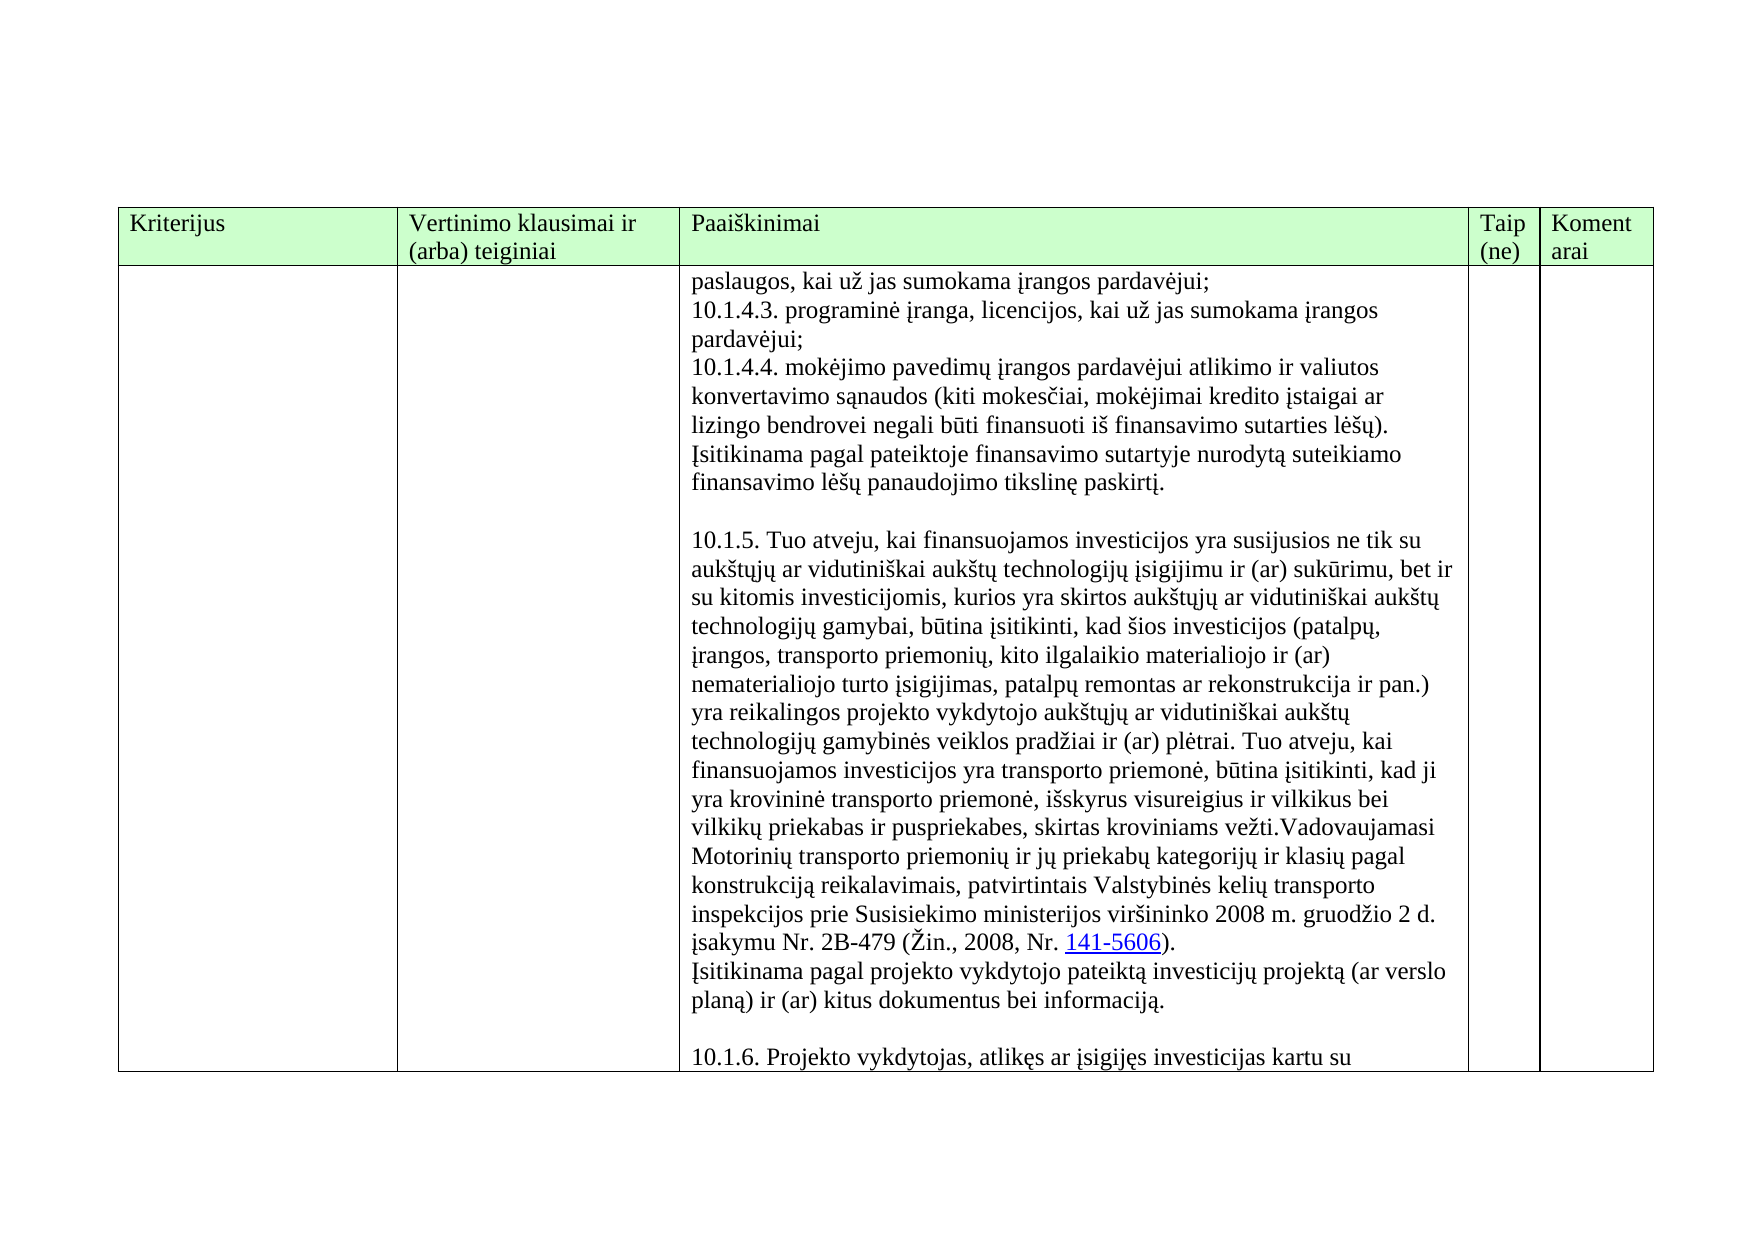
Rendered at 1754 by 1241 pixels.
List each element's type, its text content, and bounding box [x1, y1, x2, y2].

table_header Paaiškinimai [680, 208, 1468, 265]
table_cell [398, 266, 679, 1071]
table_cell [119, 266, 397, 1071]
table_cell paslaugos, kai už jas sumokama įrangos pardavėjui; 10.1.4.3. programinė įranga, licencijos, kai už jas sumokama įrangos pardavėjui; 10.1.4.4. mokėjimo pavedimų įrangos pardavėjui atlikimo ir valiutos konvertavimo sąnaudos (kiti mokesčiai, mokėjimai kredito įstaigai ar lizingo bendrovei negali būti finansuoti iš finansavimo sutarties lėšų). Įsitikinama pagal pateiktoje finansavimo sutartyje nurodytą suteikiamo finansavimo lėšų panaudojimo tikslinę paskirtį. 10.1.5. Tuo atveju, kai finansuojamos investicijos yra susijusios ne tik su aukštųjų ar vidutiniškai aukštų technologijų įsigijimu ir (ar) sukūrimu, bet ir su kitomis investicijomis, kurios yra skirtos aukštųjų ar vidutiniškai aukštų technologijų gamybai, būtina įsitikinti, kad šios investicijos (patalpų, įrangos, transporto priemonių, kito ilgalaikio materialiojo ir (ar) nematerialiojo turto įsigijimas, patalpų remontas ar rekonstrukcija ir pan.) yra reikalingos projekto vykdytojo aukštųjų ar vidutiniškai aukštų technologijų gamybinės veiklos pradžiai ir (ar) plėtrai. Tuo atveju, kai finansuojamos investicijos yra transporto priemonė, būtina įsitikinti, kad ji yra krovininė transporto priemonė, išskyrus visureigius ir vilkikus bei vilkikų priekabas ir puspriekabes, skirtas kroviniams vežti.Vadovaujamasi Motorinių transporto priemonių ir jų priekabų kategorijų ir klasių pagal konstrukciją reikalavimais, patvirtintais Valstybinės kelių transporto inspekcijos prie Susisiekimo ministerijos viršininko 2008 m. gruodžio 2 d. įsakymu Nr. 2B-479 (Žin., 2008, Nr. 141-5606). Įsitikinama pagal projekto vykdytojo pateiktą investicijų projektą (ar verslo planą) ir (ar) kitus dokumentus bei informaciją. 10.1.6. Projekto vykdytojas, atlikęs ar įsigijęs investicijas kartu su [680, 266, 1468, 1071]
table_cell [1541, 266, 1653, 1071]
table_header Komentarai [1541, 208, 1653, 265]
table_header Vertinimo klausimai ir (arba) teiginiai [398, 208, 679, 265]
table_header Kriterijus [119, 208, 397, 265]
table_cell [1469, 266, 1539, 1071]
table_header Taip (ne) [1469, 208, 1539, 265]
